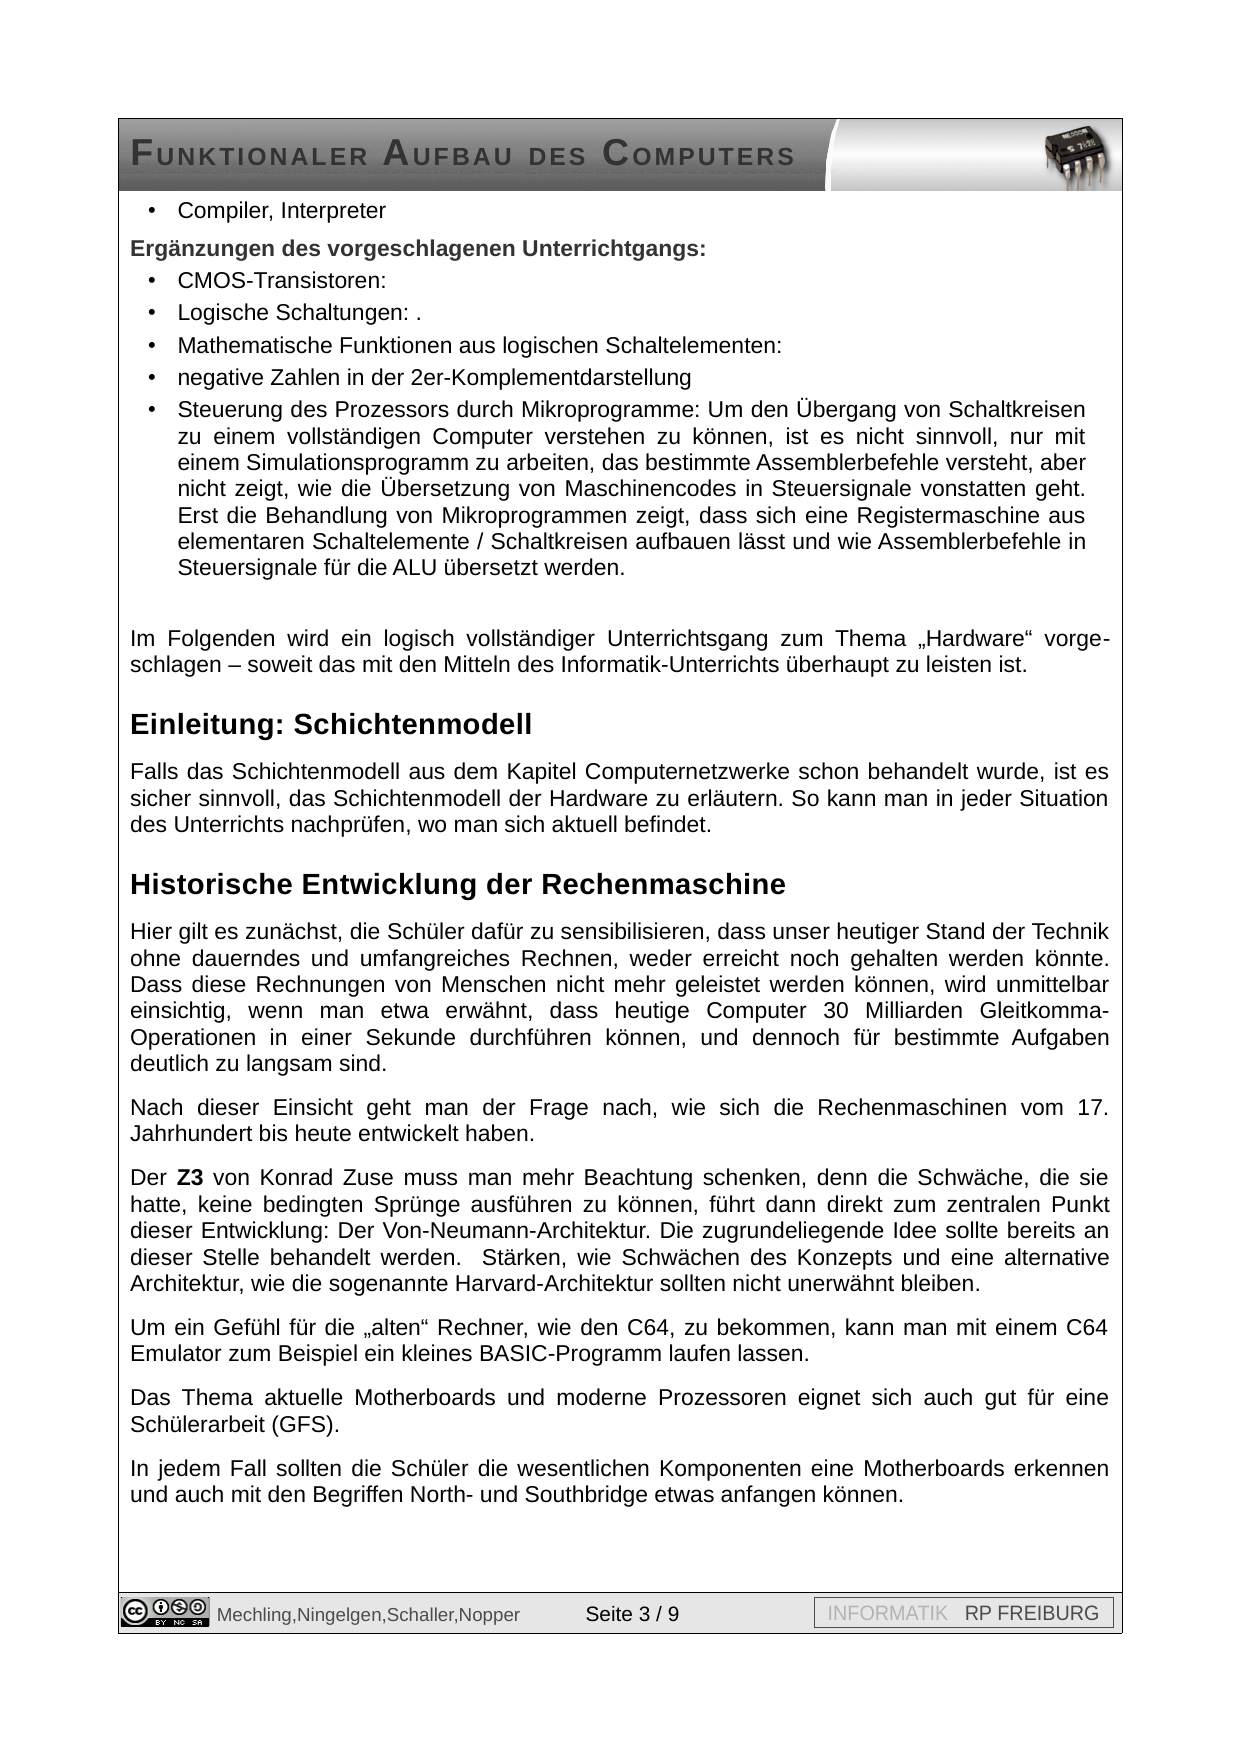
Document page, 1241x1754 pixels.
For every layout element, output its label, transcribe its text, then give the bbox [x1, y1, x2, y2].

text Nach dieser Einsicht geht man der Frage nach, wie sich die Rechenmaschinen vom 17. Jahrhundert bis heute entwickelt haben. [130, 1094, 1110, 1147]
picture [120, 1597, 210, 1627]
text Einleitung: Schichtenmodell [130, 707, 1110, 741]
text Das Thema aktuelle Motherboards und moderne Prozessoren eignet sich auch gut für eine Schülerarbeit (GFS). [130, 1384, 1110, 1437]
picture [119, 119, 1122, 191]
text Falls das Schichtenmodell aus dem Kapitel Computernetzwerke schon behandelt wurde, ist es sicher sinnvoll, das Schichtenmodell der Hardware zu erläutern. So kann man in jeder Situation des Unterrichts nachprüfen, wo man sich aktuell befindet. [130, 758, 1110, 837]
text Um ein Gefühl für die „alten“ Rechner, wie den C64, zu bekommen, kann man mit einem C64 Emulator zum Beispiel ein kleines BASIC-Programm laufen lassen. [130, 1314, 1110, 1367]
list Steuerung des Prozessors durch Mikroprogramme: Um den Übergang von Schaltkreisen zu einem vollständigen Computer verstehen zu können, ist es nicht sinnvoll, nur mit einem Simulationsprogramm zu arbeiten, das bestimmte Assemblerbefehle versteht, aber nicht zeigt, wie die Übersetzung von Maschinencodes in Steuersignale vonstatten geht. Erst die Behandlung von Mikroprogrammen zeigt, dass sich eine Registermaschine aus elementaren Schaltelemente / Schaltkreisen aufbauen lässt und wie Assemblerbefehle in Steuersignale für die ALU übersetzt werden. [148, 396, 1087, 581]
text Ergänzungen des vorgeschlagenen Unterrichtgangs: [130, 235, 1110, 261]
list Mathematische Funktionen aus logischen Schaltelementen: [148, 332, 1087, 358]
text Historische Entwicklung der Rechenmaschine [130, 867, 1110, 900]
list CMOS-Transistoren: [148, 267, 1087, 293]
list Logische Schaltungen: . [148, 299, 1087, 326]
list Compiler, Interpreter [148, 197, 1087, 223]
text Der Z3 von Konrad Zuse muss man mehr Beachtung schenken, denn die Schwäche, die sie hatte, keine bedingten Sprünge ausführen zu können, führt dann direkt zum zentralen Punkt dieser Entwicklung: Der Von-Neumann-Architektur. Die zugrundeliegende Idee sollte bereits an dieser Stelle behandelt werden. Stärken, wie Schwächen des Konzepts und eine alternative Architektur, wie die sogenannte Harvard-Architektur sollten nicht unerwähnt bleiben. [130, 1164, 1110, 1296]
list negative Zahlen in der 2er-Komplementdarstellung [148, 364, 1087, 390]
text Hier gilt es zunächst, die Schüler dafür zu sensibilisieren, dass unser heutiger Stand der Technik ohne dauerndes und umfangreiches Rechnen, weder erreicht noch gehalten werden könnte. Dass diese Rechnungen von Menschen nicht mehr geleistet werden können, wird unmittelbar einsichtig, wenn man etwa erwähnt, dass heutige Computer 30 Milliarden Gleitkomma-Operationen in einer Sekunde durchführen können, und dennoch für bestimmte Aufgaben deutlich zu langsam sind. [130, 918, 1110, 1076]
text In jedem Fall sollten die Schüler die wesentlichen Komponenten eine Motherboards erkennen und auch mit den Begriffen North- und Southbridge etwas anfangen können. [130, 1455, 1110, 1507]
text Im Folgenden wird ein logisch vollständiger Unterrichtsgang zum Thema „Hardware“ vorge­schlagen – soweit das mit den Mitteln des Informatik-Unterrichts überhaupt zu leisten ist. [130, 625, 1110, 678]
